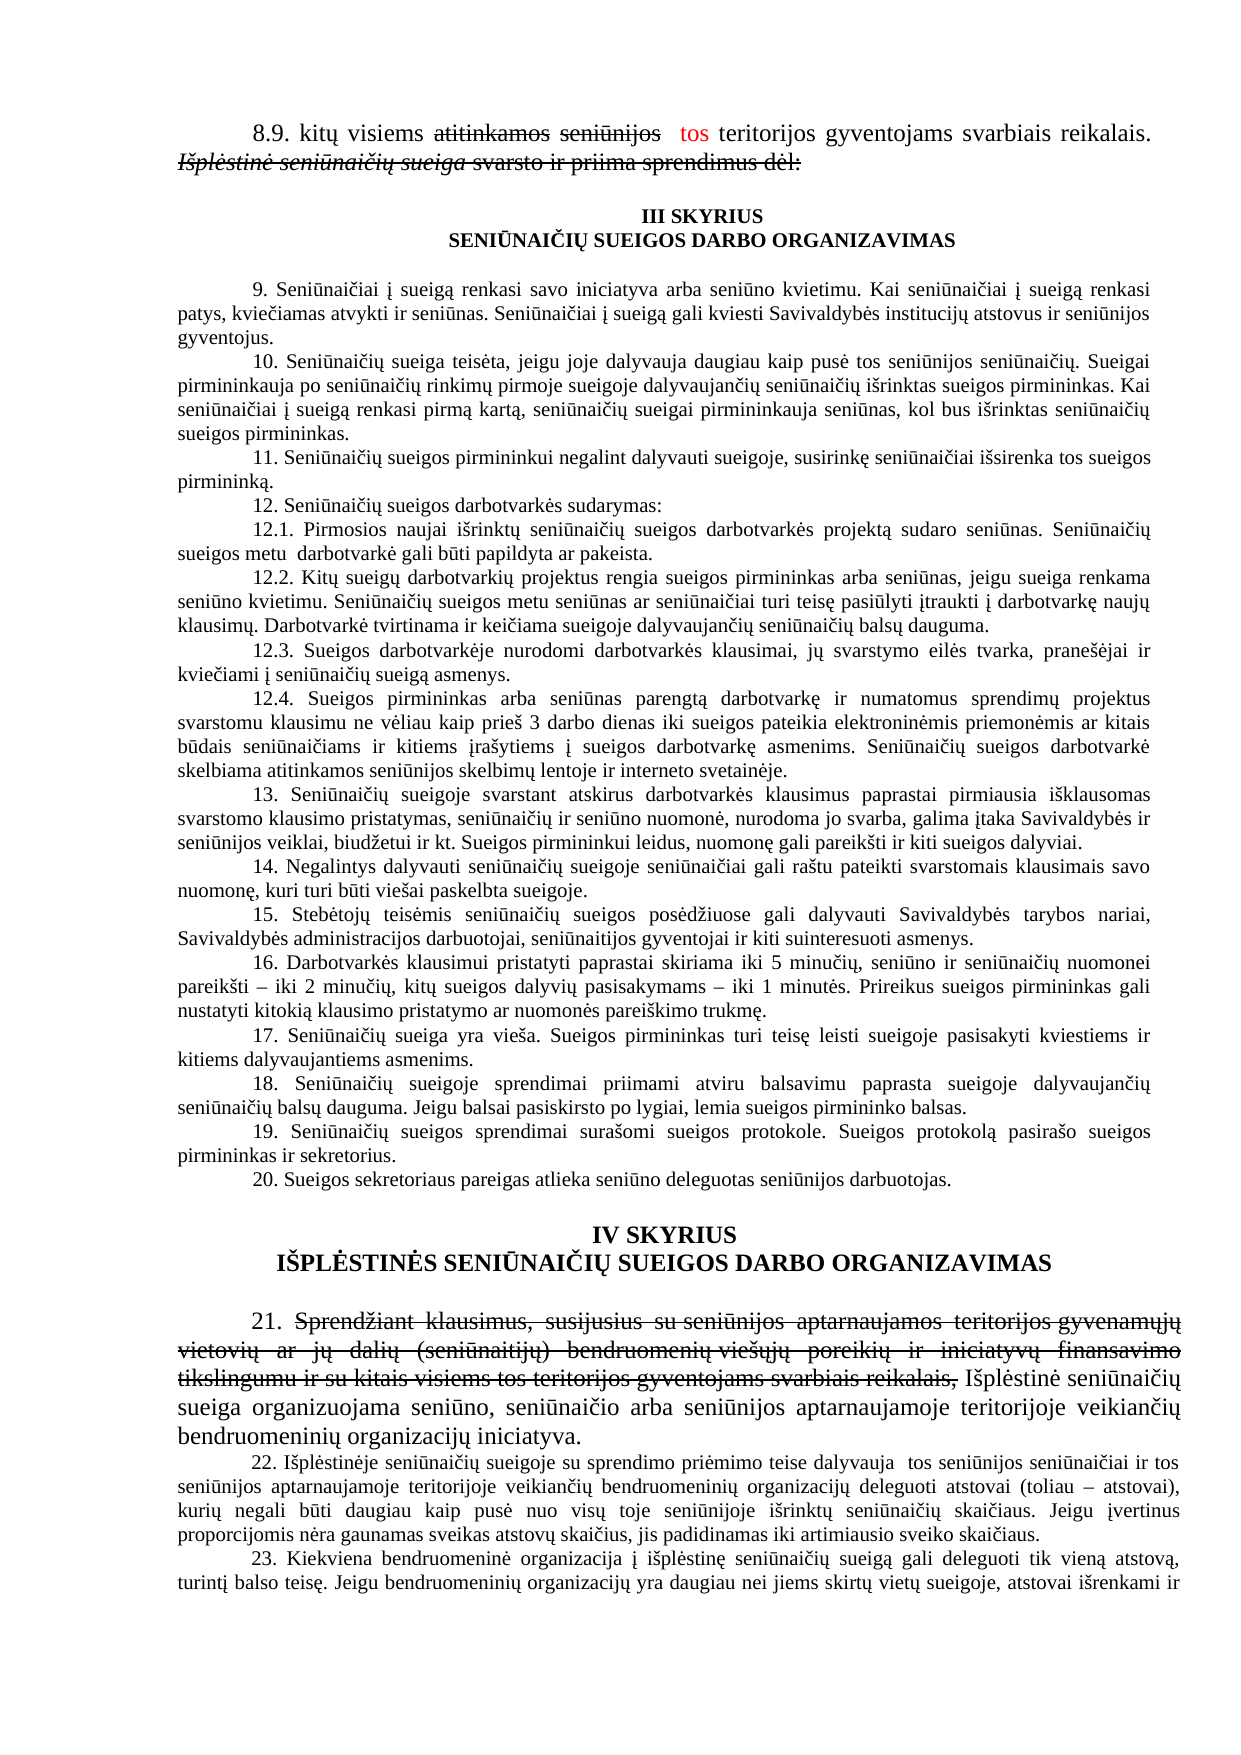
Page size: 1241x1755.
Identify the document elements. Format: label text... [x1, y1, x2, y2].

text 12.4. Sueigos pirmininkas arba seniūnas parengtą darbotvarkę ir numatomus sprendimų projektus svarstomu klausimu ne vėliau kaip prieš 3 darbo dienas iki sueigos pateikia elektroninėmis priemonėmis ar kitais būdais seniūnaičiams ir kitiems įrašytiems į sueigos darbotvarkę asmenims. Seniūnaičių sueigos darbotvarkė skelbiama atitinkamos seniūnijos skelbimų lentoje ir interneto svetainėje. [177, 686, 1152, 782]
text 12. Seniūnaičių sueigos darbotvarkės sudarymas: [177, 493, 1152, 517]
text 12.3. Sueigos darbotvarkėje nurodomi darbotvarkės klausimai, jų svarstymo eilės tvarka, pranešėjai ir kviečiami į seniūnaičių sueigą asmenys. [177, 637, 1152, 686]
text 21. Sprendžiant klausimus, susijusius su seniūnijos aptarnaujamos teritorijos gyvenamųjų vietovių ar jų dalių (seniūnaitijų) bendruomenių viešųjų poreikių ir iniciatyvų finansavimo tikslingumu ir su kitais visiems tos teritorijos gyventojams svarbiais reikalais, Išplėstinė seniūnaičių sueiga organizuojama seniūno, seniūnaičio arba seniūnijos aptarnaujamoje teritorijoje veikiančių bendruomeninių organizacijų iniciatyva. [177, 1306, 1181, 1350]
text 16. Darbotvarkės klausimui pristatyti paprastai skiriama iki 5 minučių, seniūno ir seniūnaičių nuomonei pareikšti – iki 2 minučių, kitų sueigos dalyvių pasisakymams – iki 1 minutės. Prireikus sueigos pirmininkas gali nustatyti kitokią klausimo pristatymo ar nuomonės pareiškimo trukmę. [177, 950, 1152, 1022]
text 19. Seniūnaičių sueigos sprendimai surašomi sueigos protokole. Sueigos protokolą pasirašo sueigos pirmininkas ir sekretorius. [177, 1119, 1152, 1167]
text IŠPLĖSTINĖS SENIŪNAIČIŲ SUEIGOS DARBO ORGANIZAVIMAS [177, 1248, 1152, 1277]
text 21. Sprendžiant klausimus, susijusius su seniūnijos aptarnaujamos teritorijos gyvenamųjų vietovių ar jų dalių (seniūnaitijų) bendruomenių viešųjų poreikių ir iniciatyvų finansavimo tikslingumu ir su kitais visiems tos teritorijos gyventojams svarbiais reikalais, Išplėstinė seniūnaičių sueiga organizuojama seniūno, seniūnaičio arba seniūnijos aptarnaujamoje teritorijoje veikiančių bendruomeninių organizacijų iniciatyva. [177, 1351, 1181, 1450]
text IV SKYRIUS [177, 1220, 1152, 1248]
text SENIŪNAIČIŲ SUEIGOS DARBO ORGANIZAVIMAS [177, 228, 1152, 252]
text 8.9. kitų visiems atitinkamos seniūnijos tos teritorijos gyventojams svarbiais reikalais. Išplėstinė seniūnaičių sueiga svarsto ir priima sprendimus dėl: [177, 118, 1152, 176]
text 15. Stebėtojų teisėmis seniūnaičių sueigos posėdžiuose gali dalyvauti Savivaldybės tarybos nariai, Savivaldybės administracijos darbuotojai, seniūnaitijos gyventojai ir kiti suinteresuoti asmenys. [177, 902, 1152, 950]
text 11. Seniūnaičių sueigos pirmininkui negalint dalyvauti sueigoje, susirinkę seniūnaičiai išsirenka tos sueigos pirmininką. [177, 445, 1152, 493]
text III SKYRIUS [177, 204, 1152, 228]
text 13. Seniūnaičių sueigoje svarstant atskirus darbotvarkės klausimus paprastai pirmiausia išklausomas svarstomo klausimo pristatymas, seniūnaičių ir seniūno nuomonė, nurodoma jo svarba, galima įtaka Savivaldybės ir seniūnijos veiklai, biudžetui ir kt. Sueigos pirmininkui leidus, nuomonę gali pareikšti ir kiti sueigos dalyviai. [177, 782, 1152, 854]
text 18. Seniūnaičių sueigoje sprendimai priimami atviru balsavimu paprasta sueigoje dalyvaujančių seniūnaičių balsų dauguma. Jeigu balsai pasiskirsto po lygiai, lemia sueigos pirmininko balsas. [177, 1071, 1152, 1119]
text 20. Sueigos sekretoriaus pareigas atlieka seniūno deleguotas seniūnijos darbuotojas. [177, 1167, 1152, 1191]
text 23. Kiekviena bendruomeninė organizacija į išplėstinę seniūnaičių sueigą gali deleguoti tik vieną atstovą, turintį balso teisę. Jeigu bendruomeninių organizacijų yra daugiau nei jiems skirtų vietų sueigoje, atstovai išrenkami ir [177, 1546, 1181, 1594]
text 14. Negalintys dalyvauti seniūnaičių sueigoje seniūnaičiai gali raštu pateikti svarstomais klausimais savo nuomonę, kuri turi būti viešai paskelbta sueigoje. [177, 854, 1152, 902]
text 9. Seniūnaičiai į sueigą renkasi savo iniciatyva arba seniūno kvietimu. Kai seniūnaičiai į sueigą renkasi patys, kviečiamas atvykti ir seniūnas. Seniūnaičiai į sueigą gali kviesti Savivaldybės institucijų atstovus ir seniūnijos gyventojus. [177, 277, 1152, 349]
text 10. Seniūnaičių sueiga teisėta, jeigu joje dalyvauja daugiau kaip pusė tos seniūnijos seniūnaičių. Sueigai pirmininkauja po seniūnaičių rinkimų pirmoje sueigoje dalyvaujančių seniūnaičių išrinktas sueigos pirmininkas. Kai seniūnaičiai į sueigą renkasi pirmą kartą, seniūnaičių sueigai pirmininkauja seniūnas, kol bus išrinktas seniūnaičių sueigos pirmininkas. [177, 349, 1152, 445]
text 12.1. Pirmosios naujai išrinktų seniūnaičių sueigos darbotvarkės projektą sudaro seniūnas. Seniūnaičių sueigos metu darbotvarkė gali būti papildyta ar pakeista. [177, 517, 1152, 565]
text 17. Seniūnaičių sueiga yra vieša. Sueigos pirmininkas turi teisę leisti sueigoje pasisakyti kviestiems ir kitiems dalyvaujantiems asmenims. [177, 1022, 1152, 1071]
text 12.2. Kitų sueigų darbotvarkių projektus rengia sueigos pirmininkas arba seniūnas, jeigu sueiga renkama seniūno kvietimu. Seniūnaičių sueigos metu seniūnas ar seniūnaičiai turi teisę pasiūlyti įtraukti į darbotvarkę naujų klausimų. Darbotvarkė tvirtinama ir keičiama sueigoje dalyvaujančių seniūnaičių balsų dauguma. [177, 565, 1152, 637]
text 22. Išplėstinėje seniūnaičių sueigoje su sprendimo priėmimo teise dalyvauja tos seniūnijos seniūnaičiai ir tos seniūnijos aptarnaujamoje teritorijoje veikiančių bendruomeninių organizacijų deleguoti atstovai (toliau – atstovai), kurių negali būti daugiau kaip pusė nuo visų toje seniūnijoje išrinktų seniūnaičių skaičiaus. Jeigu įvertinus proporcijomis nėra gaunamas sveikas atstovų skaičius, jis padidinamas iki artimiausio sveiko skaičiaus. [177, 1450, 1181, 1546]
